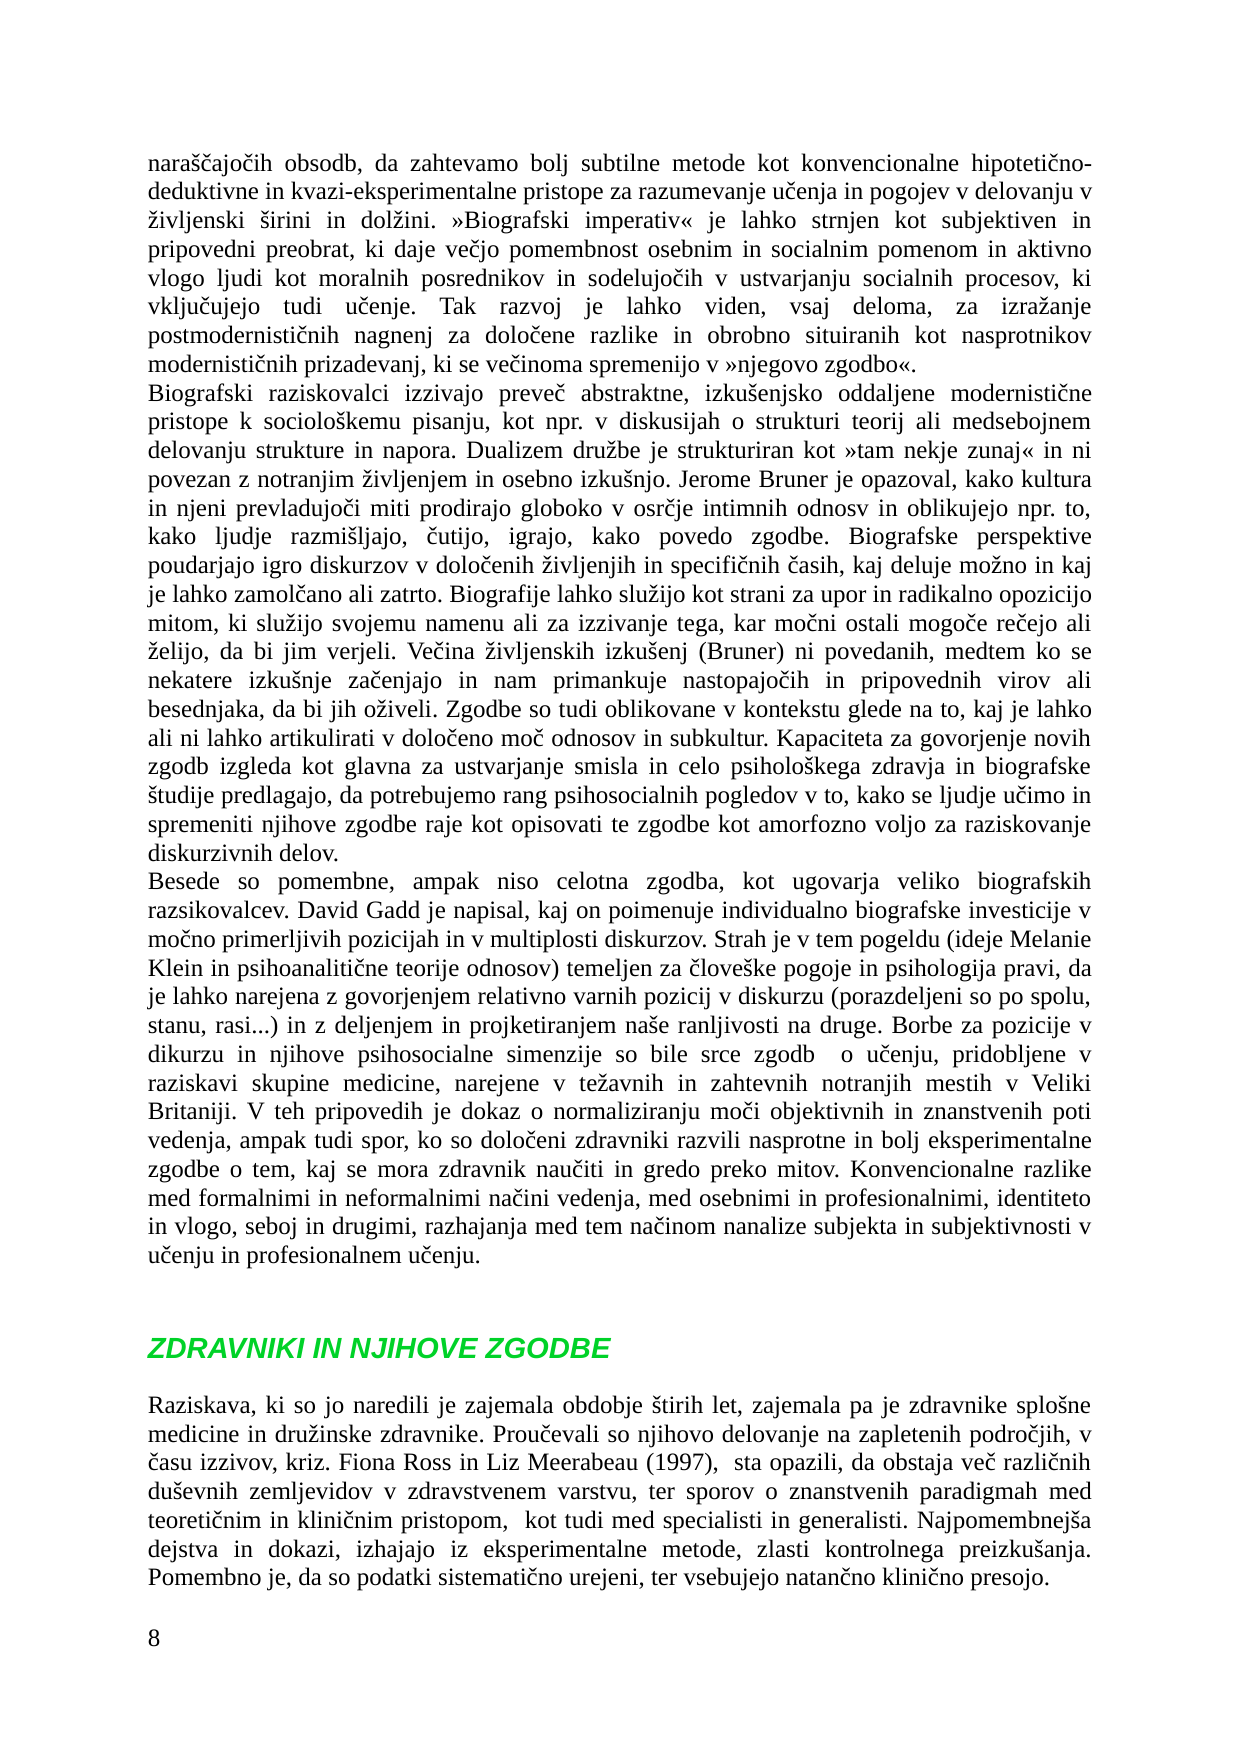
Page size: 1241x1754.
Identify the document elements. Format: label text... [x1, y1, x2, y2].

subtitle ZDRAVNIKI IN NJIHOVE ZGODBE [148, 1331, 1093, 1365]
text naraščajočih obsodb, da zahtevamo bolj subtilne metode kot konvencionalne hipotetično-deduktivne in kvazi-eksperimentalne pristope za razumevanje učenja in pogojev v delovanju v življenski širini in dolžini. »Biografski imperativ« je lahko strnjen kot subjektiven in pripovedni preobrat, ki daje večjo pomembnost osebnim in socialnim pomenom in aktivno vlogo ljudi kot moralnih posrednikov in sodelujočih v ustvarjanju socialnih procesov, ki vključujejo tudi učenje. Tak razvoj je lahko viden, vsaj deloma, za izražanje postmodernističnih nagnenj za določene razlike in obrobno situiranih kot nasprotnikov modernističnih prizadevanj, ki se večinoma spremenijo v »njegovo zgodbo«. [148, 148, 1093, 378]
text Biografski raziskovalci izzivajo preveč abstraktne, izkušenjsko oddaljene modernistične pristope k sociološkemu pisanju, kot npr. v diskusijah o strukturi teorij ali medsebojnem delovanju strukture in napora. Dualizem družbe je strukturiran kot »tam nekje zunaj« in ni povezan z notranjim življenjem in osebno izkušnjo. Jerome Bruner je opazoval, kako kultura in njeni prevladujoči miti prodirajo globoko v osrčje intimnih odnosv in oblikujejo npr. to, kako ljudje razmišljajo, čutijo, igrajo, kako povedo zgodbe. Biografske perspektive poudarjajo igro diskurzov v določenih življenjih in specifičnih časih, kaj deluje možno in kaj je lahko zamolčano ali zatrto. Biografije lahko služijo kot strani za upor in radikalno opozicijo mitom, ki služijo svojemu namenu ali za izzivanje tega, kar močni ostali mogoče rečejo ali želijo, da bi jim verjeli. Večina življenskih izkušenj (Bruner) ni povedanih, medtem ko se nekatere izkušnje začenjajo in nam primankuje nastopajočih in pripovednih virov ali besednjaka, da bi jih oživeli. Zgodbe so tudi oblikovane v kontekstu glede na to, kaj je lahko ali ni lahko artikulirati v določeno moč odnosov in subkultur. Kapaciteta za govorjenje novih zgodb izgleda kot glavna za ustvarjanje smisla in celo psihološkega zdravja in biografske študije predlagajo, da potrebujemo rang psihosocialnih pogledov v to, kako se ljudje učimo in spremeniti njihove zgodbe raje kot opisovati te zgodbe kot amorfozno voljo za raziskovanje diskurzivnih delov. [148, 378, 1093, 866]
text Raziskava, ki so jo naredili je zajemala obdobje štirih let, zajemala pa je zdravnike splošne medicine in družinske zdravnike. Proučevali so njihovo delovanje na zapletenih področjih, v času izzivov, kriz. Fiona Ross in Liz Meerabeau (1997), sta opazili, da obstaja več različnih duševnih zemljevidov v zdravstvenem varstvu, ter sporov o znanstvenih paradigmah med teoretičnim in kliničnim pristopom, kot tudi med specialisti in generalisti. Najpomembnejša dejstva in dokazi, izhajajo iz eksperimentalne metode, zlasti kontrolnega preizkušanja. Pomembno je, da so podatki sistematično urejeni, ter vsebujejo natančno klinično presojo. [148, 1390, 1093, 1591]
text Besede so pomembne, ampak niso celotna zgodba, kot ugovarja veliko biografskih razsikovalcev. David Gadd je napisal, kaj on poimenuje individualno biografske investicije v močno primerljivih pozicijah in v multiplosti diskurzov. Strah je v tem pogeldu (ideje Melanie Klein in psihoanalitične teorije odnosov) temeljen za človeške pogoje in psihologija pravi, da je lahko narejena z govorjenjem relativno varnih pozicij v diskurzu (porazdeljeni so po spolu, stanu, rasi...) in z deljenjem in projketiranjem naše ranljivosti na druge. Borbe za pozicije v dikurzu in njihove psihosocialne simenzije so bile srce zgodb o učenju, pridobljene v raziskavi skupine medicine, narejene v težavnih in zahtevnih notranjih mestih v Veliki Britaniji. V teh pripovedih je dokaz o normaliziranju moči objektivnih in znanstvenih poti vedenja, ampak tudi spor, ko so določeni zdravniki razvili nasprotne in bolj eksperimentalne zgodbe o tem, kaj se mora zdravnik naučiti in gredo preko mitov. Konvencionalne razlike med formalnimi in neformalnimi načini vedenja, med osebnimi in profesionalnimi, identiteto in vlogo, seboj in drugimi, razhajanja med tem načinom nanalize subjekta in subjektivnosti v učenju in profesionalnem učenju. [148, 866, 1093, 1269]
